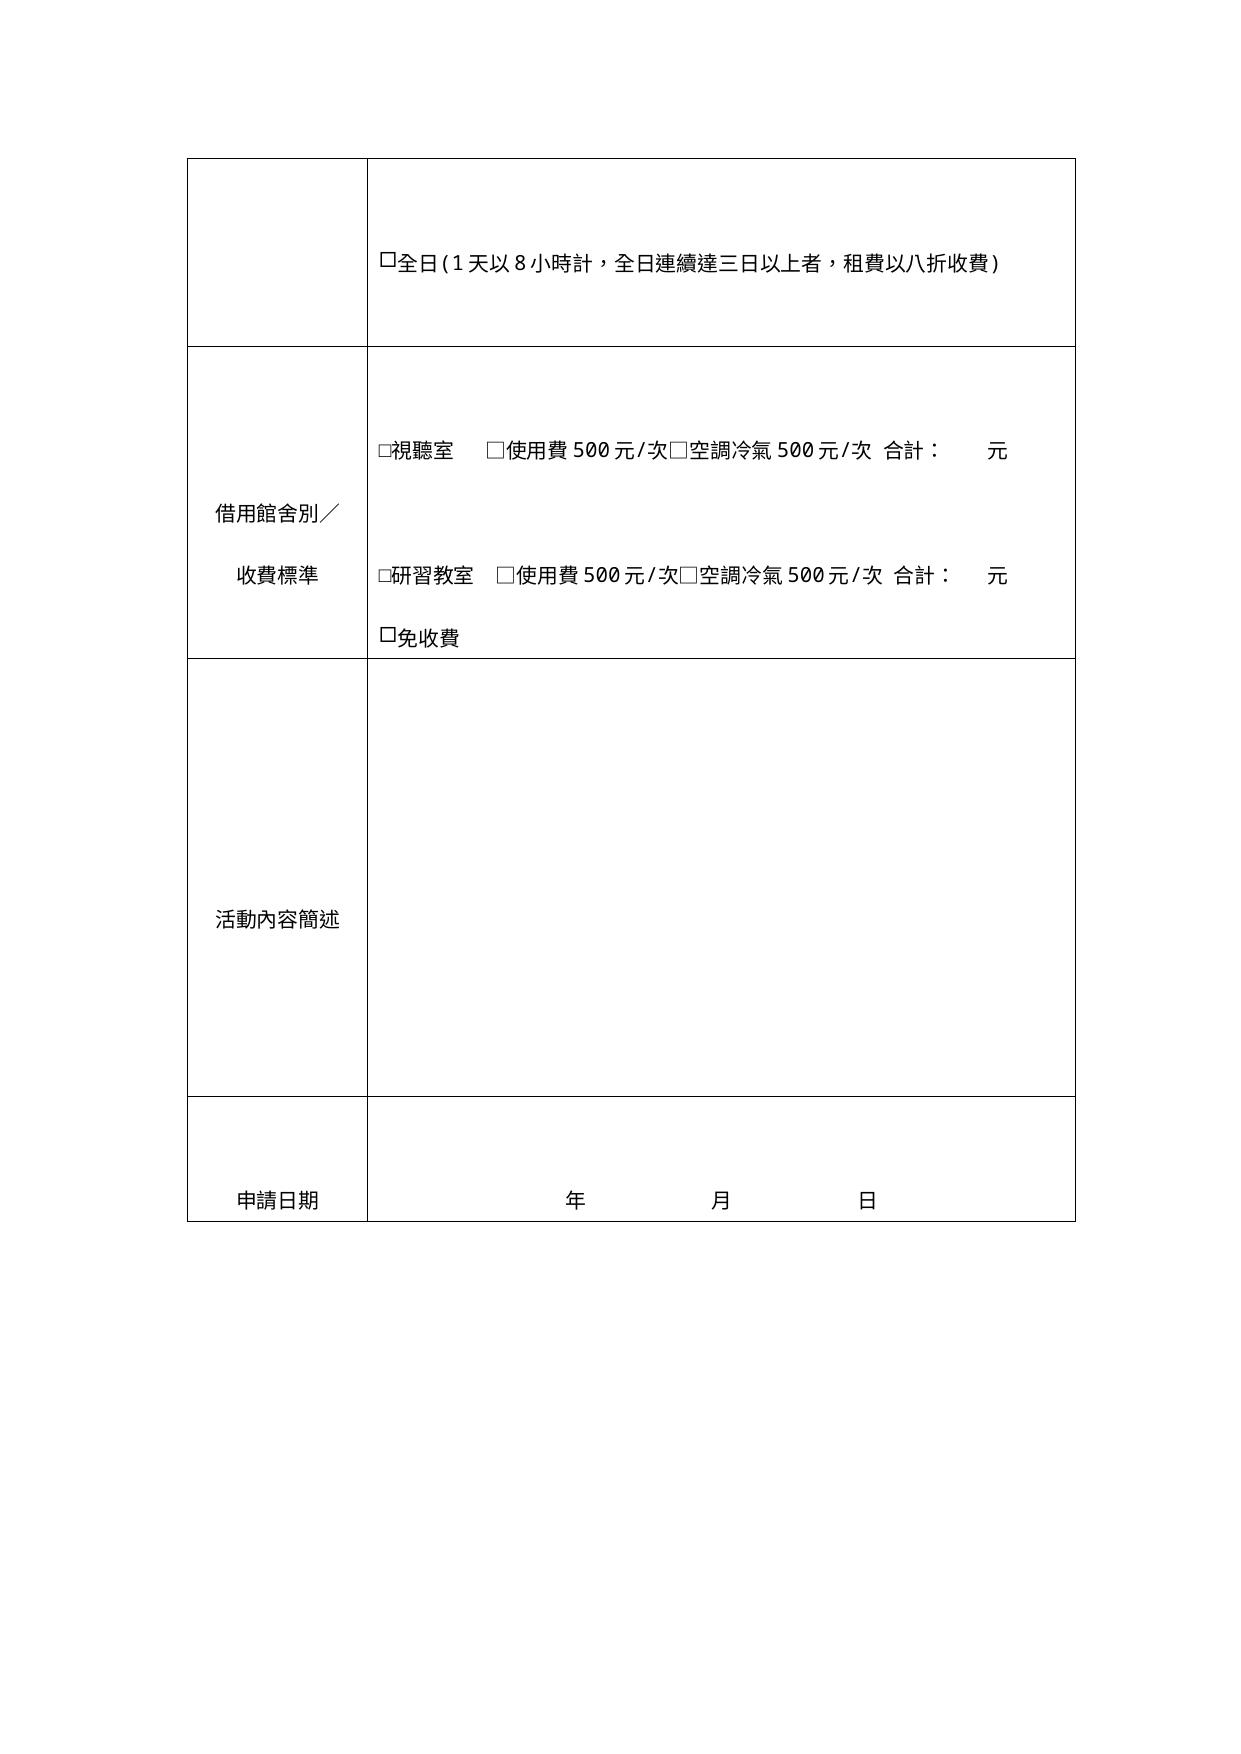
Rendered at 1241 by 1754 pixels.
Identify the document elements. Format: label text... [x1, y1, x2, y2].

table_cell 年 月 日 [368, 1097, 1075, 1221]
table_cell □視聽室 □使用費500元/次□空調冷氣500元/次 合計： 元 □研習教室 □使用費500元/次□空調冷氣500元/次 合計： 元 £免收費 [368, 347, 1075, 658]
table_cell 申請日期 [188, 1097, 367, 1221]
table_cell 活動內容簡述 [188, 659, 367, 1096]
table_cell [368, 659, 1075, 1096]
table_cell 借用館舍別／ 收費標準 [188, 347, 367, 658]
table_cell £全日(1天以8小時計，全日連續達三日以上者，租費以八折收費) [368, 159, 1075, 346]
table_cell [188, 159, 367, 346]
